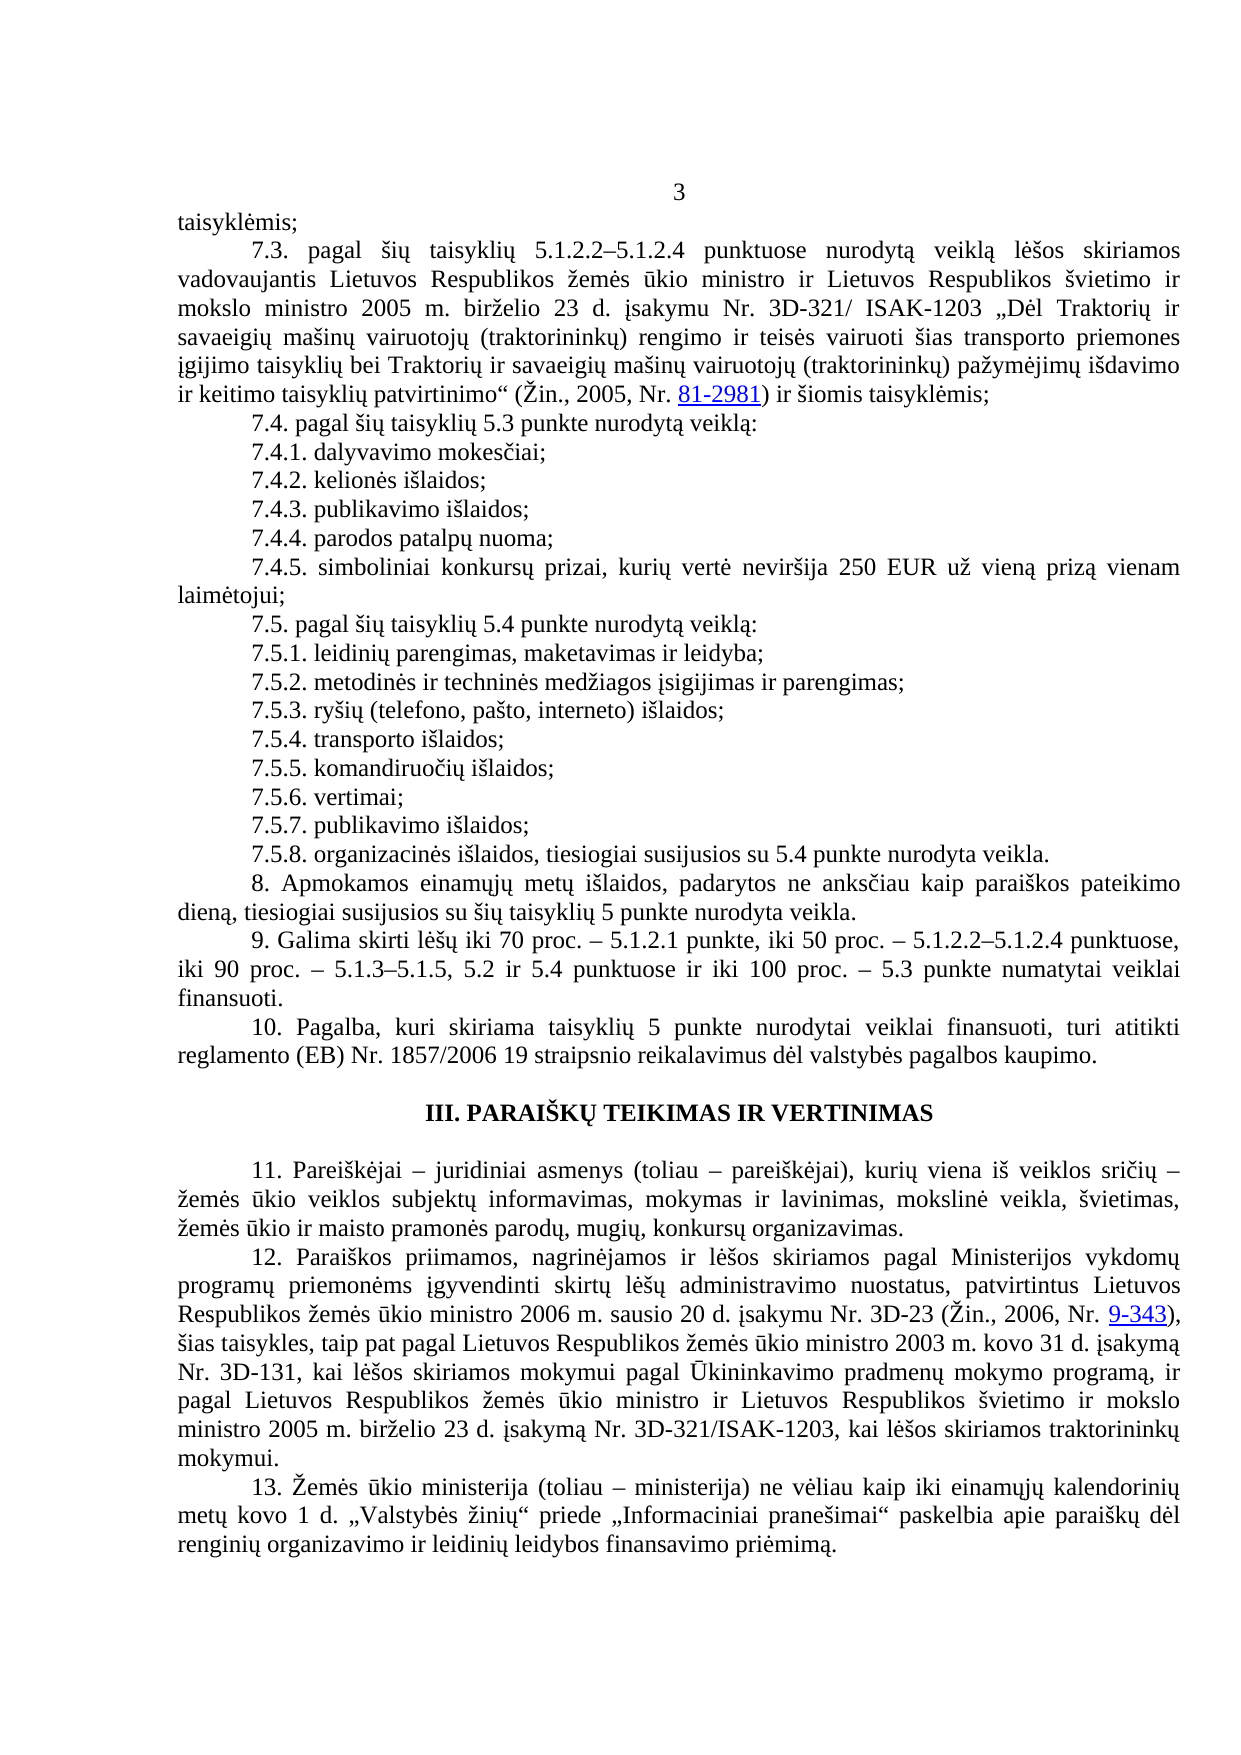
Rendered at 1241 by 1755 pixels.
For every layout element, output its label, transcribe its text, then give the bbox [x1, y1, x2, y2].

text 7.5.2. metodinės ir techninės medžiagos įsigijimas ir parengimas; [177, 667, 1181, 695]
text 7.5.3. ryšių (telefono, pašto, interneto) išlaidos; [177, 695, 1181, 724]
text 7.5.5. komandiruočių išlaidos; [177, 753, 1181, 782]
text taisyklėmis; [177, 207, 1181, 235]
text 7.4.5. simboliniai konkursų prizai, kurių vertė neviršija 250 EUR už vieną prizą vienam laimėtojui; [177, 552, 1181, 609]
text 9. Galima skirti lėšų iki 70 proc. – 5.1.2.1 punkte, iki 50 proc. – 5.1.2.2–5.1.2.4 punktuose, iki 90 proc. – 5.1.3–5.1.5, 5.2 ir 5.4 punktuose ir iki 100 proc. – 5.3 punkte numatytai veiklai finansuoti. [177, 925, 1181, 1012]
text 7.5.7. publikavimo išlaidos; [177, 810, 1181, 839]
text 11. Pareiškėjai – juridiniai asmenys (toliau – pareiškėjai), kurių viena iš veiklos sričių – žemės ūkio veiklos subjektų informavimas, mokymas ir lavinimas, mokslinė veikla, švietimas, žemės ūkio ir maisto pramonės parodų, mugių, konkursų organizavimas. [177, 1155, 1181, 1242]
text 7.3. pagal šių taisyklių 5.1.2.2–5.1.2.4 punktuose nurodytą veiklą lėšos skiriamos vadovaujantis Lietuvos Respublikos žemės ūkio ministro ir Lietuvos Respublikos švietimo ir mokslo ministro 2005 m. birželio 23 d. įsakymu Nr. 3D-321/ ISAK-1203 „Dėl Traktorių ir savaeigių mašinų vairuotojų (traktorininkų) rengimo ir teisės vairuoti šias transporto priemones įgijimo taisyklių bei Traktorių ir savaeigių mašinų vairuotojų (traktorininkų) pažymėjimų išdavimo ir keitimo taisyklių patvirtinimo“ (Žin., 2005, Nr. 81-2981) ir šiomis taisyklėmis; [177, 235, 1181, 408]
text 8. Apmokamos einamųjų metų išlaidos, padarytos ne anksčiau kaip paraiškos pateikimo dieną, tiesiogiai susijusios su šių taisyklių 5 punkte nurodyta veikla. [177, 868, 1181, 925]
text 7.4.2. kelionės išlaidos; [177, 465, 1181, 494]
text III. PARAIŠKŲ TEIKIMAS IR VERTINIMAS [177, 1098, 1181, 1127]
text 12. Paraiškos priimamos, nagrinėjamos ir lėšos skiriamos pagal Ministerijos vykdomų programų priemonėms įgyvendinti skirtų lėšų administravimo nuostatus, patvirtintus Lietuvos Respublikos žemės ūkio ministro 2006 m. sausio 20 d. įsakymu Nr. 3D-23 (Žin., 2006, Nr. 9-343), šias taisykles, taip pat pagal Lietuvos Respublikos žemės ūkio ministro 2003 m. kovo 31 d. įsakymą Nr. 3D-131, kai lėšos skiriamos mokymui pagal Ūkininkavimo pradmenų mokymo programą, ir pagal Lietuvos Respublikos žemės ūkio ministro ir Lietuvos Respublikos švietimo ir mokslo ministro 2005 m. birželio 23 d. įsakymą Nr. 3D-321/ISAK-1203, kai lėšos skiriamos traktorininkų mokymui. [177, 1242, 1181, 1472]
text 7.4.1. dalyvavimo mokesčiai; [177, 437, 1181, 465]
text 7.4. pagal šių taisyklių 5.3 punkte nurodytą veiklą: [177, 408, 1181, 437]
text 13. Žemės ūkio ministerija (toliau – ministerija) ne vėliau kaip iki einamųjų kalendorinių metų kovo 1 d. „Valstybės žinių“ priede „Informaciniai pranešimai“ paskelbia apie paraiškų dėl renginių organizavimo ir leidinių leidybos finansavimo priėmimą. [177, 1472, 1181, 1558]
text 7.4.3. publikavimo išlaidos; [177, 494, 1181, 523]
text 7.5. pagal šių taisyklių 5.4 punkte nurodytą veiklą: [177, 609, 1181, 638]
text 7.5.1. leidinių parengimas, maketavimas ir leidyba; [177, 638, 1181, 667]
text 7.5.4. transporto išlaidos; [177, 724, 1181, 753]
text 7.4.4. parodos patalpų nuoma; [177, 523, 1181, 552]
text 10. Pagalba, kuri skiriama taisyklių 5 punkte nurodytai veiklai finansuoti, turi atitikti reglamento (EB) Nr. 1857/2006 19 straipsnio reikalavimus dėl valstybės pagalbos kaupimo. [177, 1012, 1181, 1069]
text 7.5.6. vertimai; [177, 782, 1181, 810]
text 7.5.8. organizacinės išlaidos, tiesiogiai susijusios su 5.4 punkte nurodyta veikla. [177, 839, 1181, 868]
